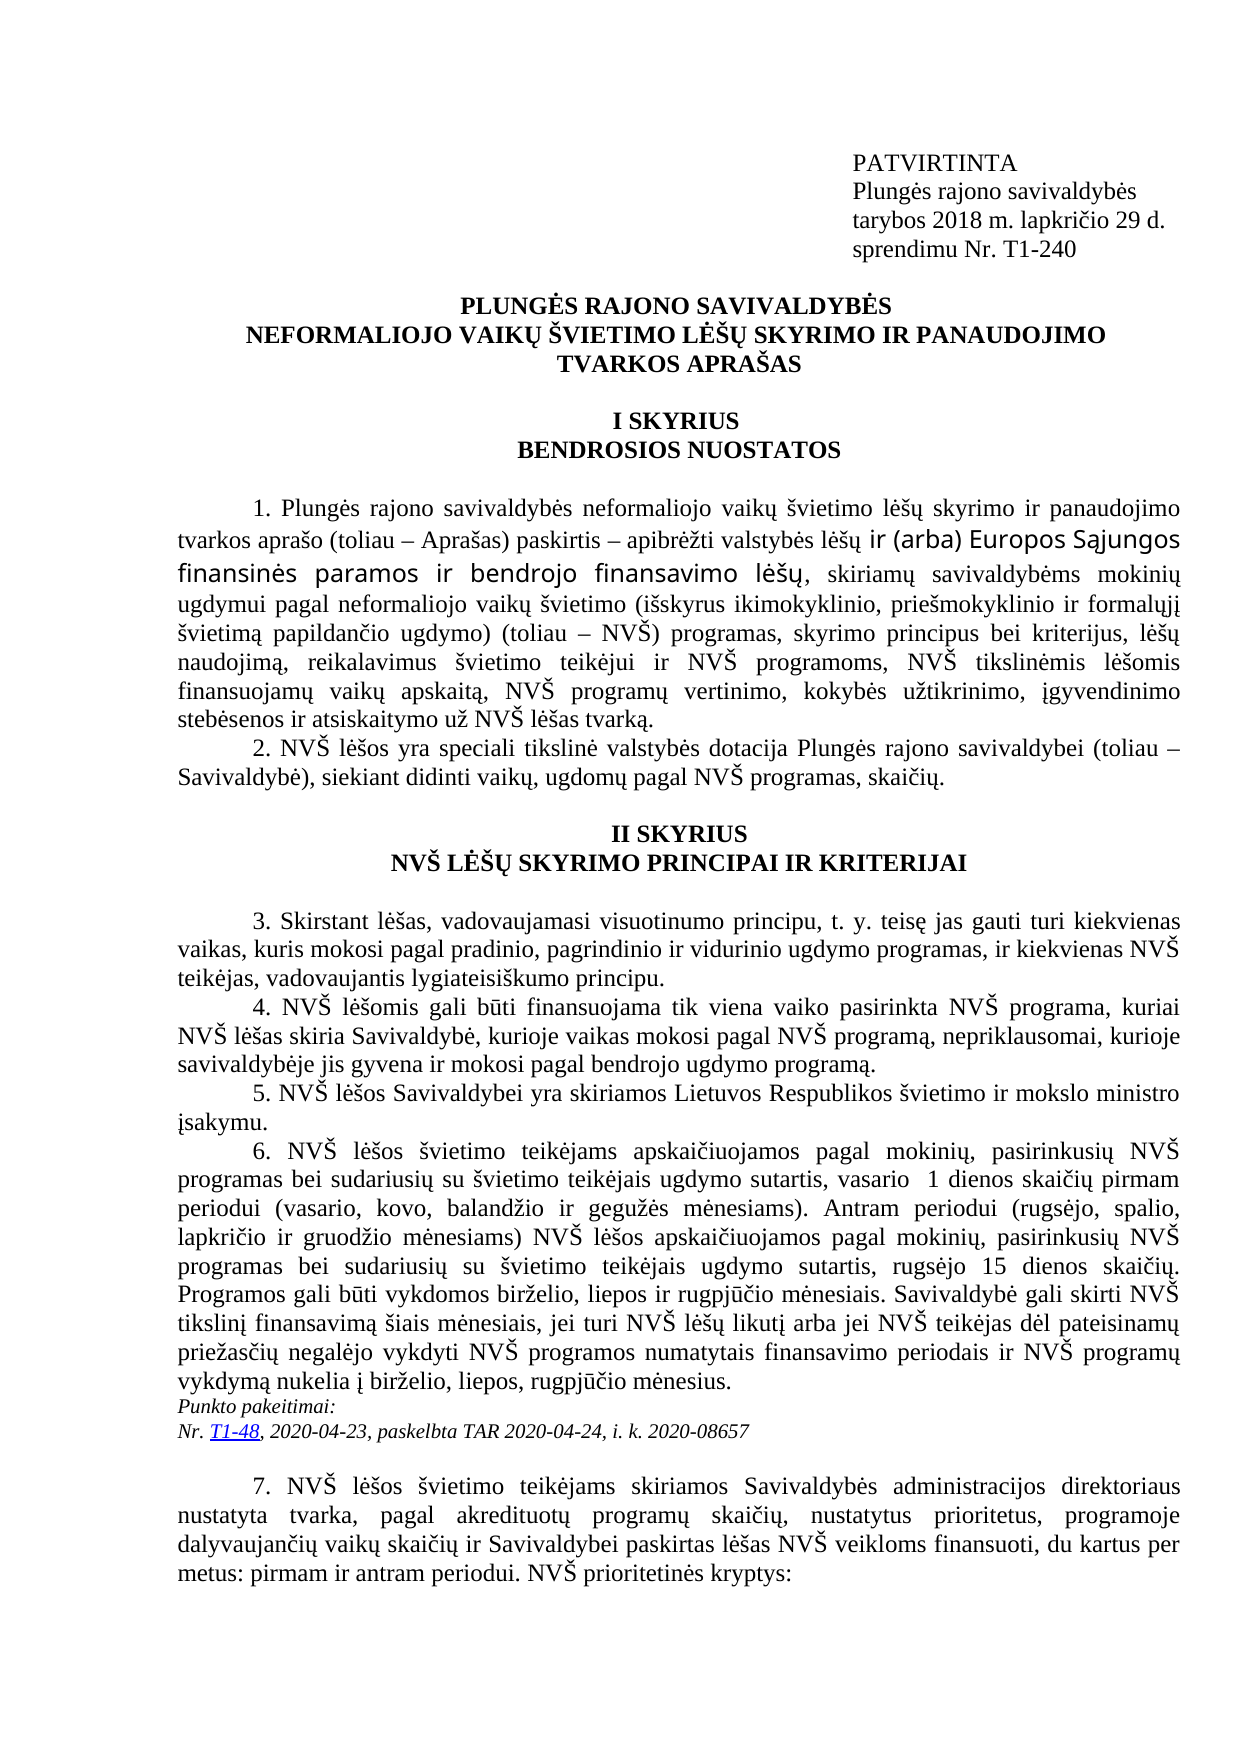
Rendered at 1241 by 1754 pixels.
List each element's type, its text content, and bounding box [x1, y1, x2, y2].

text NVŠ LĖŠŲ SKYRIMO PRINCIPAI IR KRITERIJAI [177, 848, 1181, 877]
text 2. NVŠ lėšos yra speciali tikslinė valstybės dotacija Plungės rajono savivaldybei (toliau – Savivaldybė), siekiant didinti vaikų, ugdomų pagal NVŠ programas, skaičių. [177, 733, 1181, 791]
text 5. NVŠ lėšos Savivaldybei yra skiriamos Lietuvos Respublikos švietimo ir mokslo ministro įsakymu. [177, 1078, 1181, 1136]
text BENDROSIOS NUOSTATOS [177, 435, 1181, 464]
text 6. NVŠ lėšos švietimo teikėjams apskaičiuojamos pagal mokinių, pasirinkusių NVŠ programas bei sudariusių su švietimo teikėjais ugdymo sutartis, vasario 1 dienos skaičių pirmam periodui (vasario, kovo, balandžio ir gegužės mėnesiams). Antram periodui (rugsėjo, spalio, lapkričio ir gruodžio mėnesiams) NVŠ lėšos apskaičiuojamos pagal mokinių, pasirinkusių NVŠ programas bei sudariusių su švietimo teikėjais ugdymo sutartis, rugsėjo 15 dienos skaičių. Programos gali būti vykdomos birželio, liepos ir rugpjūčio mėnesiais. Savivaldybė gali skirti NVŠ tikslinį finansavimą šiais mėnesiais, jei turi NVŠ lėšų likutį arba jei NVŠ teikėjas dėl pateisinamų priežasčių negalėjo vykdyti NVŠ programos numatytais finansavimo periodais ir NVŠ programų vykdymą nukelia į birželio, liepos, rugpjūčio mėnesius. [177, 1136, 1181, 1394]
text Plungės rajono savivaldybės [177, 176, 1181, 205]
text 7. NVŠ lėšos švietimo teikėjams skiriamos Savivaldybės administracijos direktoriaus nustatyta tvarka, pagal akredituotų programų skaičių, nustatytus prioritetus, programoje dalyvaujančių vaikų skaičių ir Savivaldybei paskirtas lėšas NVŠ veikloms finansuoti, du kartus per metus: pirmam ir antram periodui. NVŠ prioritetinės kryptys: [177, 1471, 1181, 1586]
text TVARKOS APRAŠAS [177, 349, 1181, 378]
text NEFORMALIOJO VAIKŲ ŠVIETIMO LĖŠŲ SKYRIMO IR PANAUDOJIMO [177, 320, 1181, 349]
text Nr. T1-48, 2020-04-23, paskelbta TAR 2020-04-24, i. k. 2020-08657 [177, 1418, 1181, 1443]
text II SKYRIUS [177, 819, 1181, 848]
text 1. Plungės rajono savivaldybės neformaliojo vaikų švietimo lėšų skyrimo ir panaudojimo tvarkos aprašo (toliau – Aprašas) paskirtis – apibrėžti valstybės lėšų ir (arba) Europos Sąjungos finansinės paramos ir bendrojo finansavimo lėšų, skiriamų savivaldybėms mokinių ugdymui pagal neformaliojo vaikų švietimo (išskyrus ikimokyklinio, priešmokyklinio ir formalųjį švietimą papildančio ugdymo) (toliau – NVŠ) programas, skyrimo principus bei kriterijus, lėšų naudojimą, reikalavimus švietimo teikėjui ir NVŠ programoms, NVŠ tikslinėmis lėšomis finansuojamų vaikų apskaitą, NVŠ programų vertinimo, kokybės užtikrinimo, įgyvendinimo stebėsenos ir atsiskaitymo už NVŠ lėšas tvarką. [177, 493, 1181, 733]
text Punkto pakeitimai: [177, 1394, 1181, 1418]
text tarybos 2018 m. lapkričio 29 d. [177, 205, 1181, 234]
text sprendimu Nr. T1-240 [177, 234, 1181, 263]
text PATVIRTINTA [777, 148, 1181, 176]
text PLUNGĖS RAJONO SAVIVALDYBĖS [177, 291, 1181, 320]
text 4. NVŠ lėšomis gali būti finansuojama tik viena vaiko pasirinkta NVŠ programa, kuriai NVŠ lėšas skiria Savivaldybė, kurioje vaikas mokosi pagal NVŠ programą, nepriklausomai, kurioje savivaldybėje jis gyvena ir mokosi pagal bendrojo ugdymo programą. [177, 992, 1181, 1078]
text 3. Skirstant lėšas, vadovaujamasi visuotinumo principu, t. y. teisę jas gauti turi kiekvienas vaikas, kuris mokosi pagal pradinio, pagrindinio ir vidurinio ugdymo programas, ir kiekvienas NVŠ teikėjas, vadovaujantis lygiateisiškumo principu. [177, 906, 1181, 992]
text I SKYRIUS [177, 406, 1181, 435]
